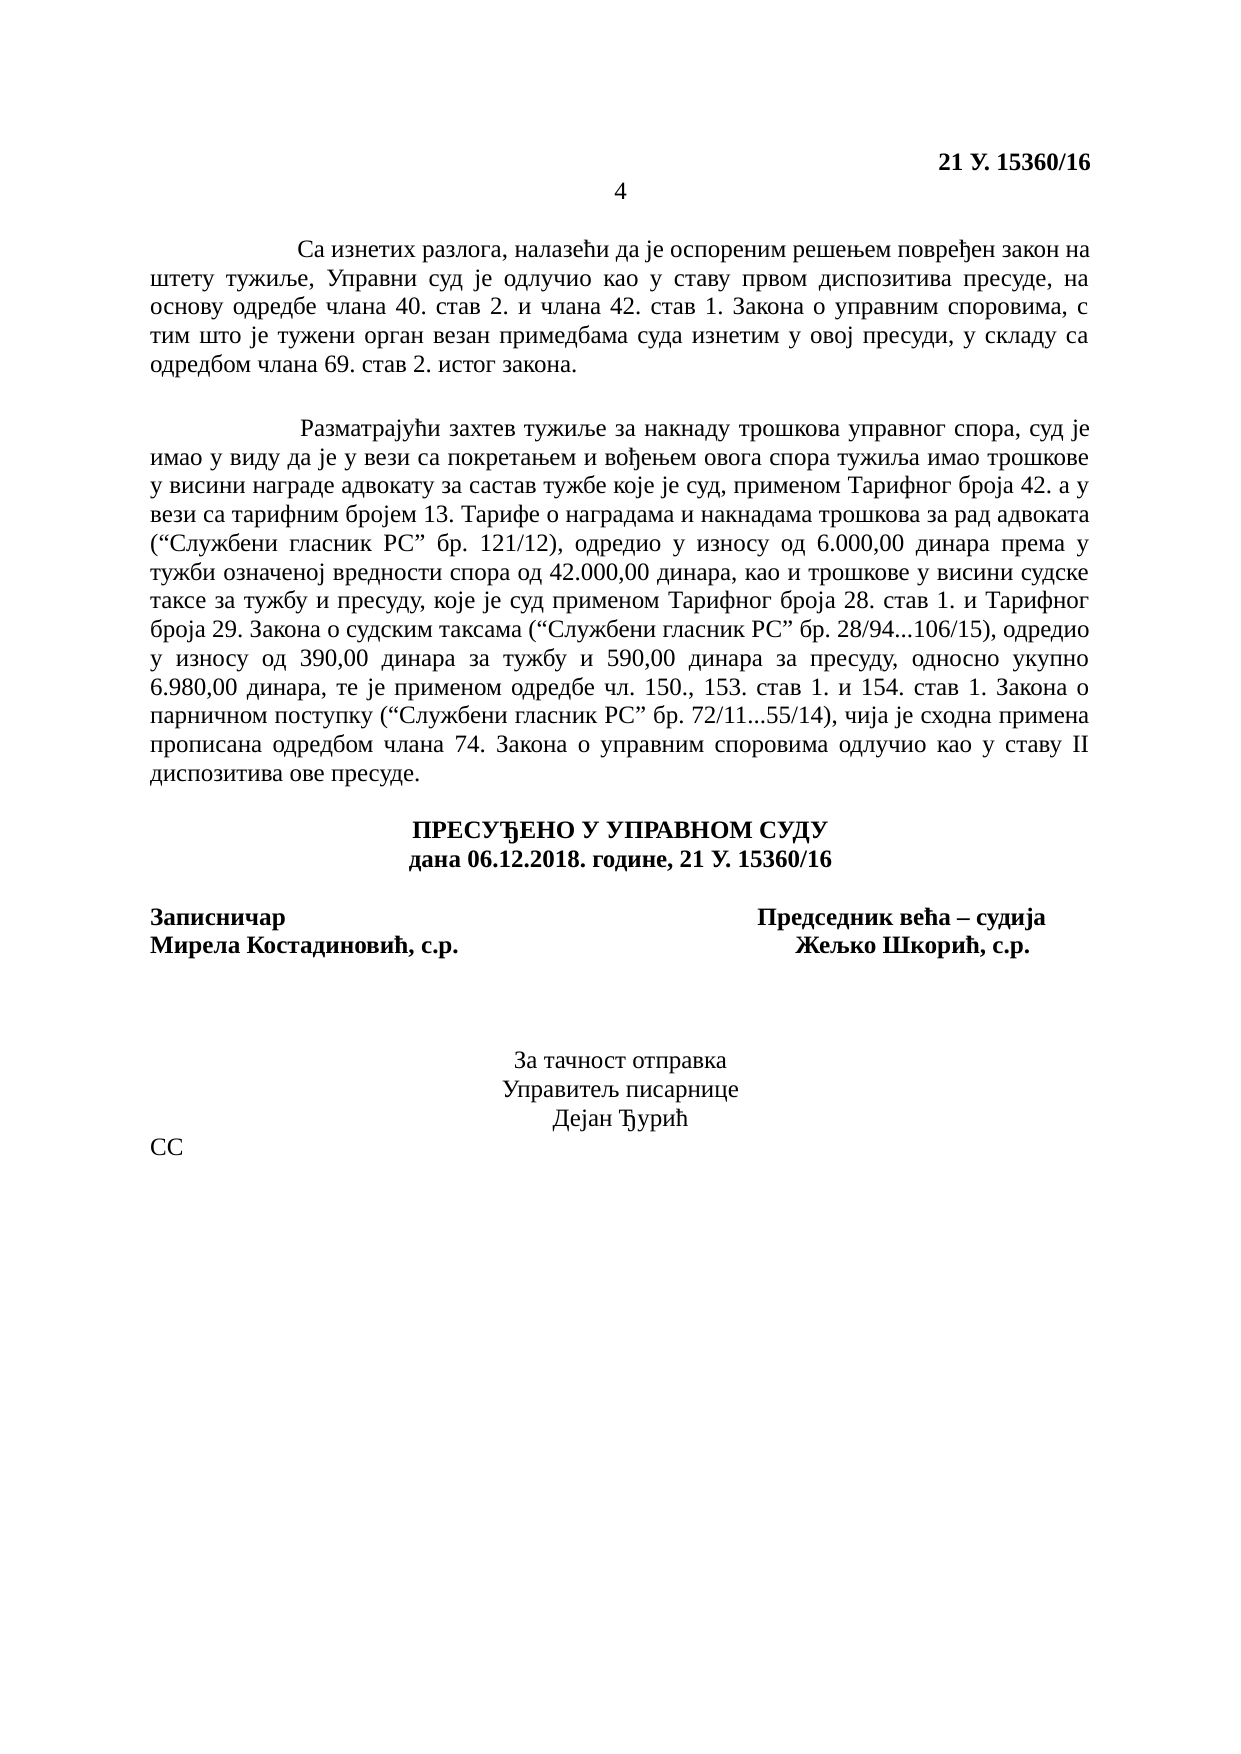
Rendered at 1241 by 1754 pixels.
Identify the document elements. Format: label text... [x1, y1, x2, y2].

text За тачност отправка [150, 1046, 1091, 1074]
text Са изнетих разлога, налазећи да је оспореним решењем повређен закон на штету тужиље, Управни суд је одлучио као у ставу првом диспозитива пресуде, на основу одредбе члана 40. став 2. и члана 42. став 1. Закона о управним споровима, с тим што је тужени орган везан примедбама суда изнетим у овој пресуди, у складу са одредбом члана 69. став 2. истог закона. [150, 234, 1091, 378]
text Мирела Костадиновић, с.р. Жељко Шкорић, с.р. [150, 931, 1091, 959]
text Дејан Ђурић [150, 1103, 1091, 1132]
text дана 06.12.2018. године, 21 У. 15360/16 [150, 844, 1091, 873]
text Записничар Председник већа – судија [150, 902, 1091, 931]
text ПРЕСУЂЕНО У УПРАВНОМ СУДУ [150, 816, 1091, 844]
text СС [150, 1132, 1091, 1161]
text Разматрајући захтев тужиље за накнаду трошкова управног спора, суд је имао у виду да је у вези са покретањем и вођењем овога спора тужиља имао трошкове у висини награде адвокату за састав тужбе које је суд, применом Тарифног броја 42. а у вези са тарифним бројем 13. Тарифе о наградама и накнадама трошкова за рад адвоката (“Службени гласник РС” бр. 121/12), одредио у износу од 6.000,00 динара према у тужби означеној вредности спора од 42.000,00 динара, као и трошкове у висини судске таксе за тужбу и пресуду, које је суд применом Тарифног броја 28. став 1. и Тарифног броја 29. Закона о судским таксама (“Службени гласник РС” бр. 28/94...106/15), одредио у износу од 390,00 динара за тужбу и 590,00 динара за пресуду, односно укупно 6.980,00 динара, те је применом одредбе чл. 150., 153. став 1. и 154. став 1. Закона о парничном поступку (“Службени гласник РС” бр. 72/11...55/14), чија је сходна примена прописана одредбом члана 74. Закона о управним споровима одлучио као у ставу II диспозитива ове пресуде. [150, 413, 1091, 787]
text Управитељ писарнице [150, 1074, 1091, 1103]
